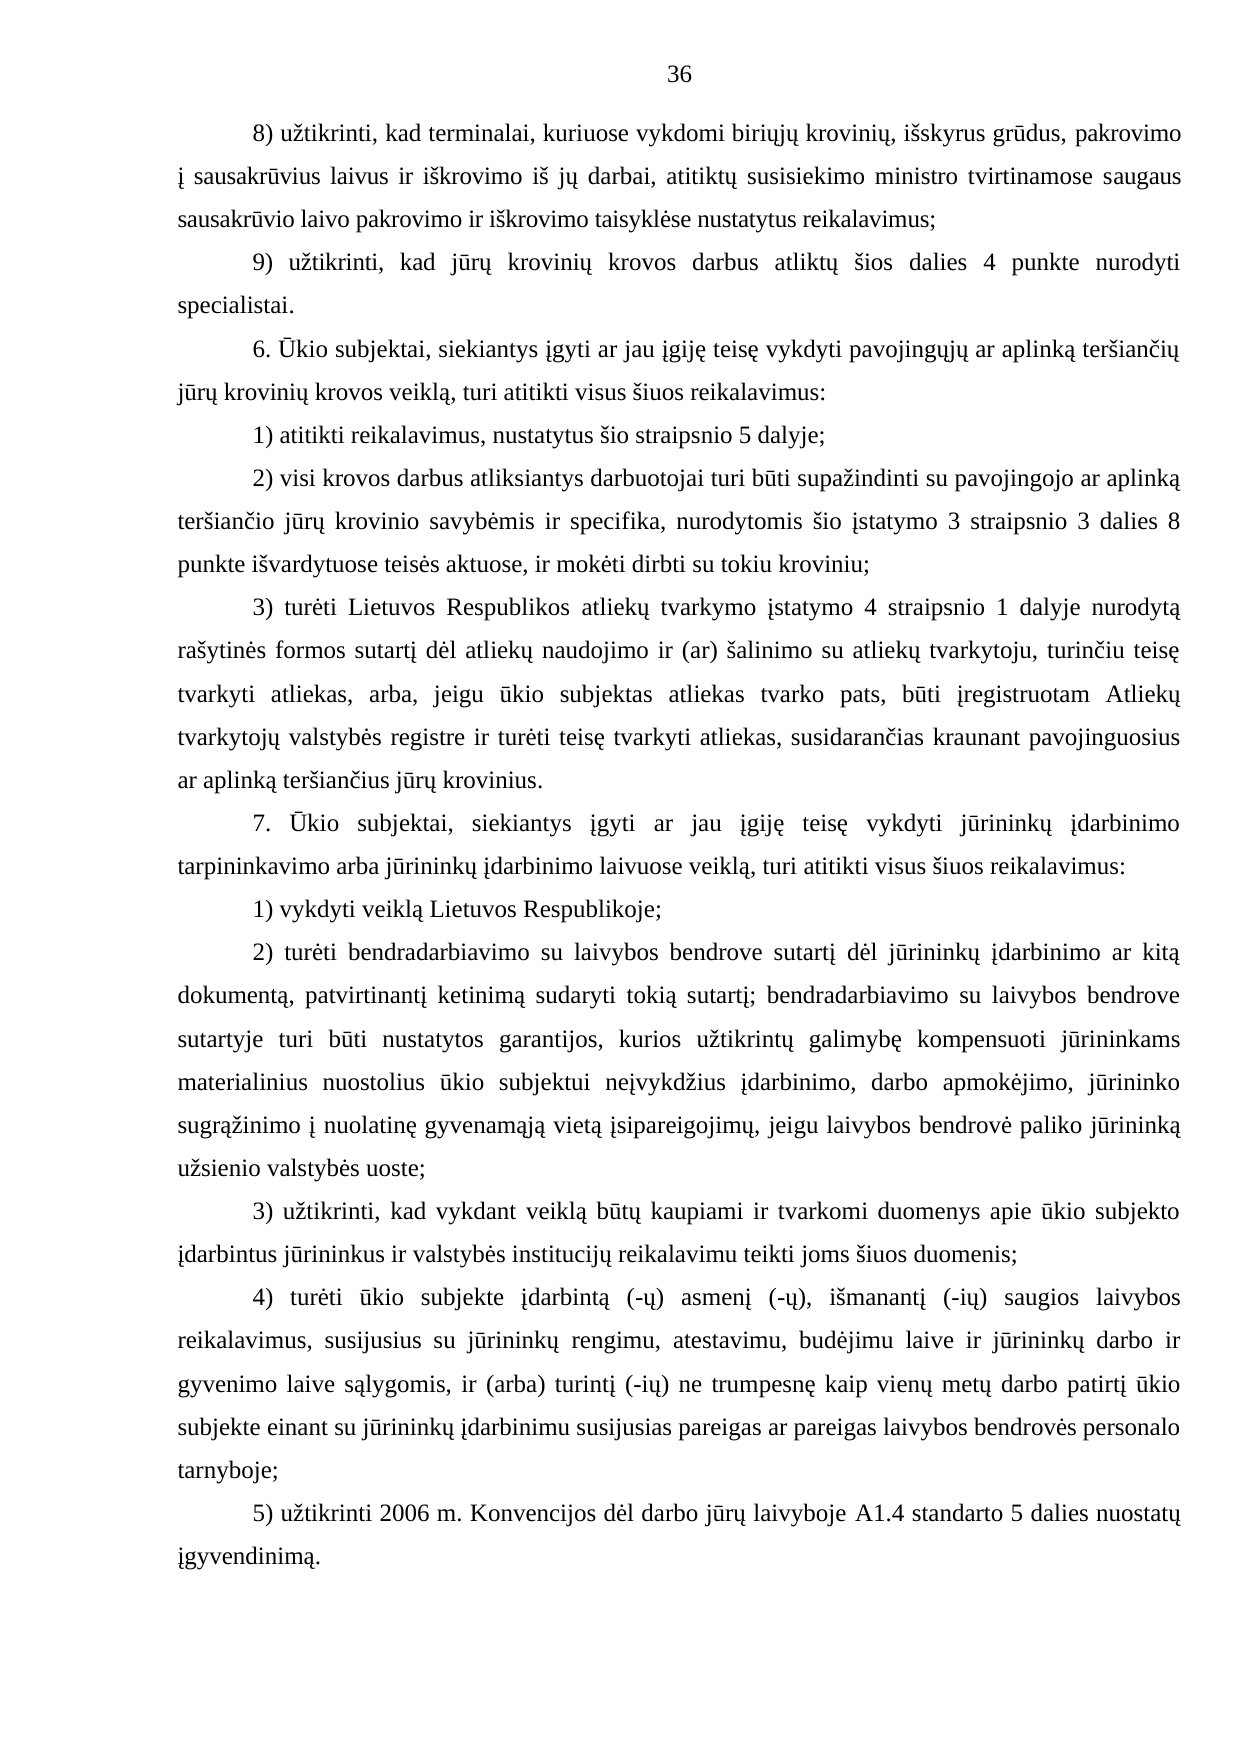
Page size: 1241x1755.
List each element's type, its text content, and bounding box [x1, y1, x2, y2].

text 3) užtikrinti, kad vykdant veiklą būtų kaupiami ir tvarkomi duomenys apie ūkio subjekto įdarbintus jūrininkus ir valstybės institucijų reikalavimu teikti joms šiuos duomenis; [177, 1196, 1181, 1268]
text 7. Ūkio subjektai, siekiantys įgyti ar jau įgiję teisę vykdyti jūrininkų įdarbinimo tarpininkavimo arba jūrininkų įdarbinimo laivuose veiklą, turi atitikti visus šiuos reikalavimus: [177, 808, 1181, 880]
text 8) užtikrinti, kad terminalai, kuriuose vykdomi biriųjų krovinių, išskyrus grūdus, pakrovimo į sausakrūvius laivus ir iškrovimo iš jų darbai, atitiktų susisiekimo ministro tvirtinamose saugaus sausakrūvio laivo pakrovimo ir iškrovimo taisyklėse nustatytus reikalavimus; [177, 118, 1181, 233]
text 5) užtikrinti 2006 m. Konvencijos dėl darbo jūrų laivyboje A1.4 standarto 5 dalies nuostatų įgyvendinimą. [177, 1498, 1181, 1570]
text 1) atitikti reikalavimus, nustatytus šio straipsnio 5 dalyje; [177, 420, 1181, 449]
text 1) vykdyti veiklą Lietuvos Respublikoje; [177, 894, 1181, 923]
text 2) visi krovos darbus atliksiantys darbuotojai turi būti supažindinti su pavojingojo ar aplinką teršiančio jūrų krovinio savybėmis ir specifika, nurodytomis šio įstatymo 3 straipsnio 3 dalies 8 punkte išvardytuose teisės aktuose, ir mokėti dirbti su tokiu kroviniu; [177, 463, 1181, 578]
text 6. Ūkio subjektai, siekiantys įgyti ar jau įgiję teisę vykdyti pavojingųjų ar aplinką teršiančių jūrų krovinių krovos veiklą, turi atitikti visus šiuos reikalavimus: [177, 334, 1181, 406]
text 3) turėti Lietuvos Respublikos atliekų tvarkymo įstatymo 4 straipsnio 1 dalyje nurodytą rašytinės formos sutartį dėl atliekų naudojimo ir (ar) šalinimo su atliekų tvarkytoju, turinčiu teisę tvarkyti atliekas, arba, jeigu ūkio subjektas atliekas tvarko pats, būti įregistruotam Atliekų tvarkytojų valstybės registre ir turėti teisę tvarkyti atliekas, susidarančias kraunant pavojinguosius ar aplinką teršiančius jūrų krovinius. [177, 592, 1181, 794]
text 9) užtikrinti, kad jūrų krovinių krovos darbus atliktų šios dalies 4 punkte nurodyti specialistai. [177, 247, 1181, 319]
text 4) turėti ūkio subjekte įdarbintą (-ų) asmenį (-ų), išmanantį (-ių) saugios laivybos reikalavimus, susijusius su jūrininkų rengimu, atestavimu, budėjimu laive ir jūrininkų darbo ir gyvenimo laive sąlygomis, ir (arba) turintį (-ių) ne trumpesnę kaip vienų metų darbo patirtį ūkio subjekte einant su jūrininkų įdarbinimu susijusias pareigas ar pareigas laivybos bendrovės personalo tarnyboje; [177, 1282, 1181, 1484]
text 2) turėti bendradarbiavimo su laivybos bendrove sutartį dėl jūrininkų įdarbinimo ar kitą dokumentą, patvirtinantį ketinimą sudaryti tokią sutartį; bendradarbiavimo su laivybos bendrove sutartyje turi būti nustatytos garantijos, kurios užtikrintų galimybę kompensuoti jūrininkams materialinius nuostolius ūkio subjektui neįvykdžius įdarbinimo, darbo apmokėjimo, jūrininko sugrąžinimo į nuolatinę gyvenamąją vietą įsipareigojimų, jeigu laivybos bendrovė paliko jūrininką užsienio valstybės uoste; [177, 937, 1181, 1182]
